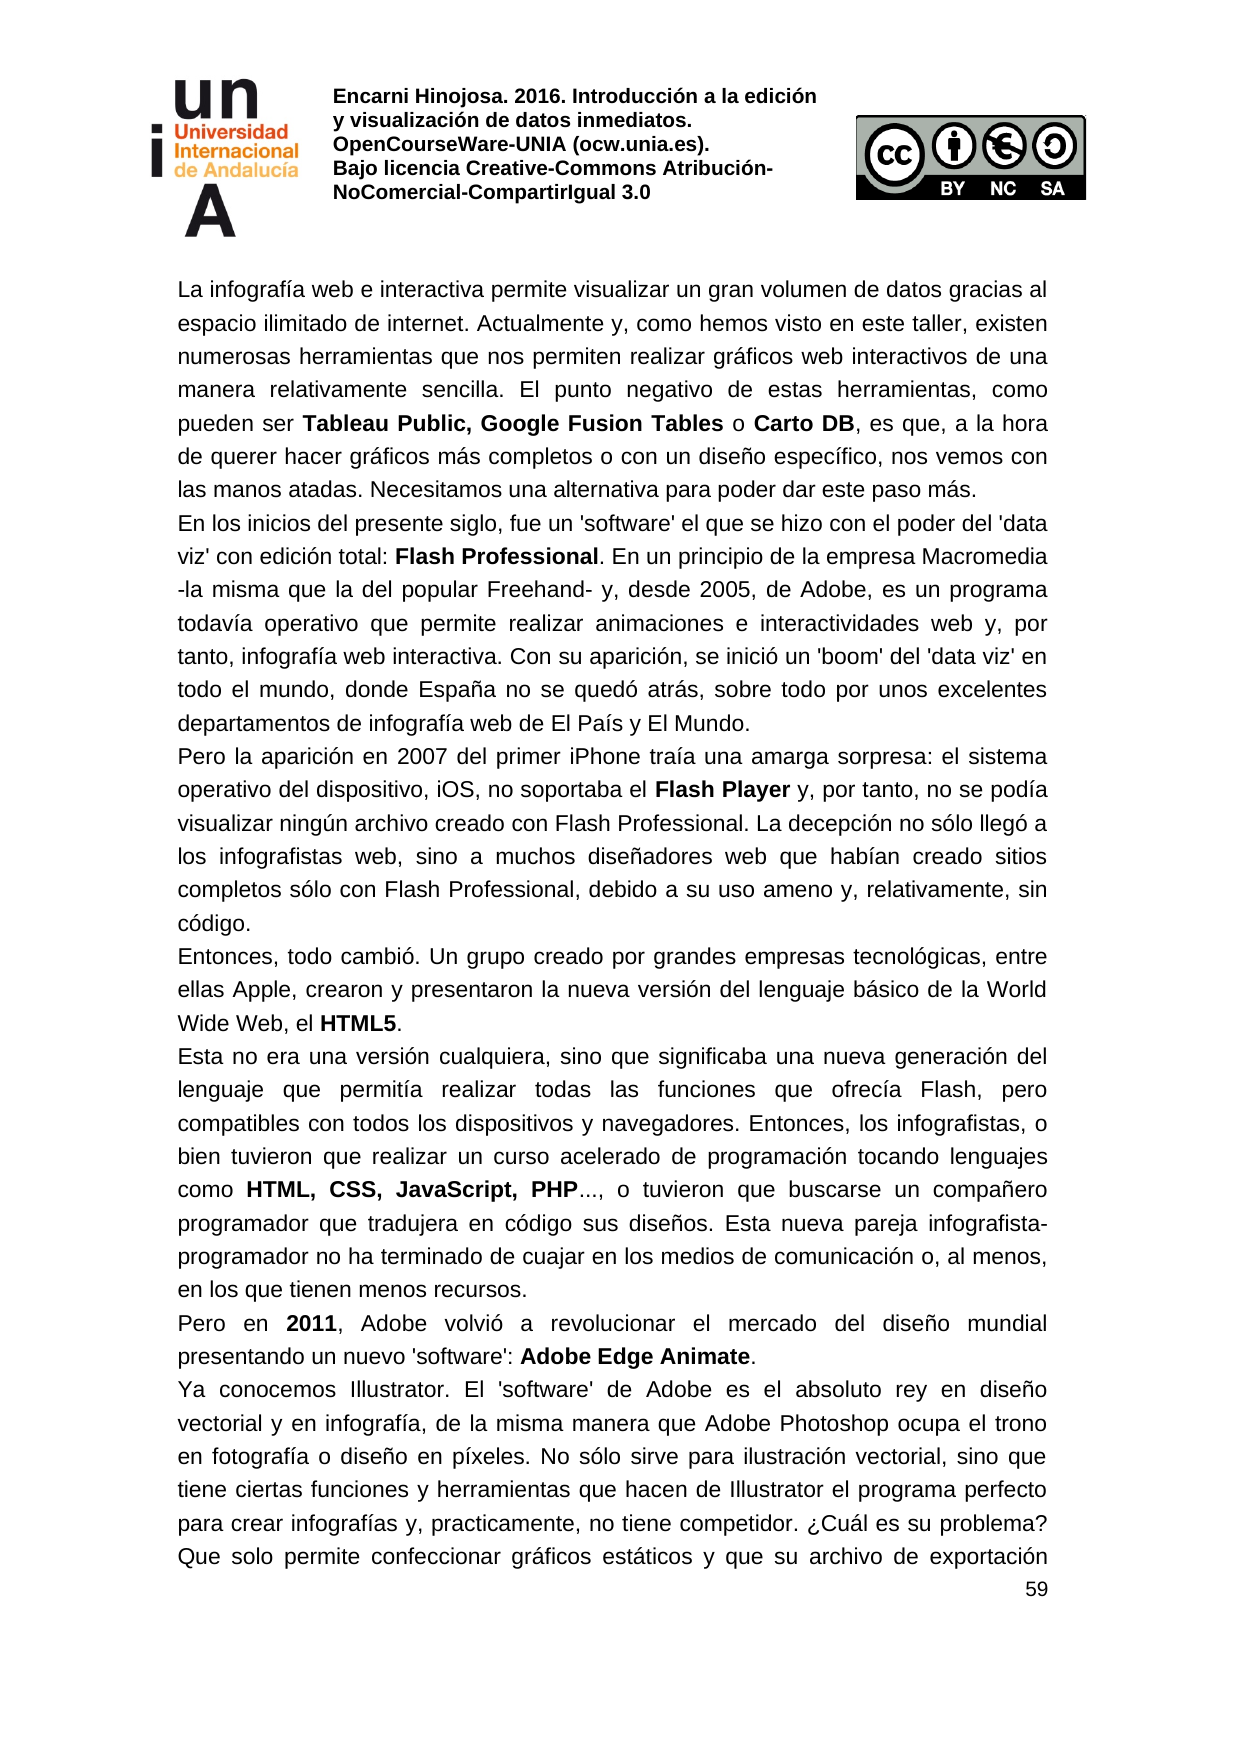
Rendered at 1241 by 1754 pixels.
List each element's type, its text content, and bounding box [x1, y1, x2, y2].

text En los inicios del presente siglo, fue un 'software' el que se hizo con el poder del 'data viz' con edición total: Flash Professional. En un principio de la empresa Macromedia -la misma que la del popular Freehand- y, desde 2005, de Adobe, es un programa todavía operativo que permite realizar animaciones e interactividades web y, por tanto, infografía web interactiva. Con su aparición, se inició un 'boom' del 'data viz' en todo el mundo, donde España no se quedó atrás, sobre todo por unos excelentes departamentos de infografía web de El País y El Mundo. [177, 504, 1048, 738]
text La infografía web e interactiva permite visualizar un gran volumen de datos gracias al espacio ilimitado de internet. Actualmente y, como hemos visto en este taller, existen numerosas herramientas que nos permiten realizar gráficos web interactivos de una manera relativamente sencilla. El punto negativo de estas herramientas, como pueden ser Tableau Public, Google Fusion Tables o Carto DB, es que, a la hora de querer hacer gráficos más completos o con un diseño específico, nos vemos con las manos atadas. Necesitamos una alternativa para poder dar este paso más. [177, 271, 1048, 504]
text Ya conocemos Illustrator. El 'software' de Adobe es el absoluto rey en diseño vectorial y en infografía, de la misma manera que Adobe Photoshop ocupa el trono en fotografía o diseño en píxeles. No sólo sirve para ilustración vectorial, sino que tiene ciertas funciones y herramientas que hacen de Illustrator el programa perfecto para crear infografías y, practicamente, no tiene competidor. ¿Cuál es su problema? Que solo permite confeccionar gráficos estáticos y que su archivo de exportación [177, 1371, 1048, 1571]
text Pero en 2011, Adobe volvió a revolucionar el mercado del diseño mundial presentando un nuevo 'software': Adobe Edge Animate. [177, 1304, 1048, 1371]
text Entonces, todo cambió. Un grupo creado por grandes empresas tecnológicas, entre ellas Apple, crearon y presentaron la nueva versión del lenguaje básico de la World Wide Web, el HTML5. [177, 938, 1048, 1038]
text Pero la aparición en 2007 del primer iPhone traía una amarga sorpresa: el sistema operativo del dispositivo, iOS, no soportaba el Flash Player y, por tanto, no se podía visualizar ningún archivo creado con Flash Professional. La decepción no sólo llegó a los infografistas web, sino a muchos diseñadores web que habían creado sitios completos sólo con Flash Professional, debido a su uso ameno y, relativamente, sin código. [177, 738, 1048, 938]
text Esta no era una versión cualquiera, sino que significaba una nueva generación del lenguaje que permitía realizar todas las funciones que ofrecía Flash, pero compatibles con todos los dispositivos y navegadores. Entonces, los infografistas, o bien tuvieron que realizar un curso acelerado de programación tocando lenguajes como HTML, CSS, JavaScript, PHP..., o tuvieron que buscarse un compañero programador que tradujera en código sus diseños. Esta nueva pareja infografista-programador no ha terminado de cuajar en los medios de comunicación o, al menos, en los que tienen menos recursos. [177, 1038, 1048, 1304]
picture [148, 75, 303, 240]
